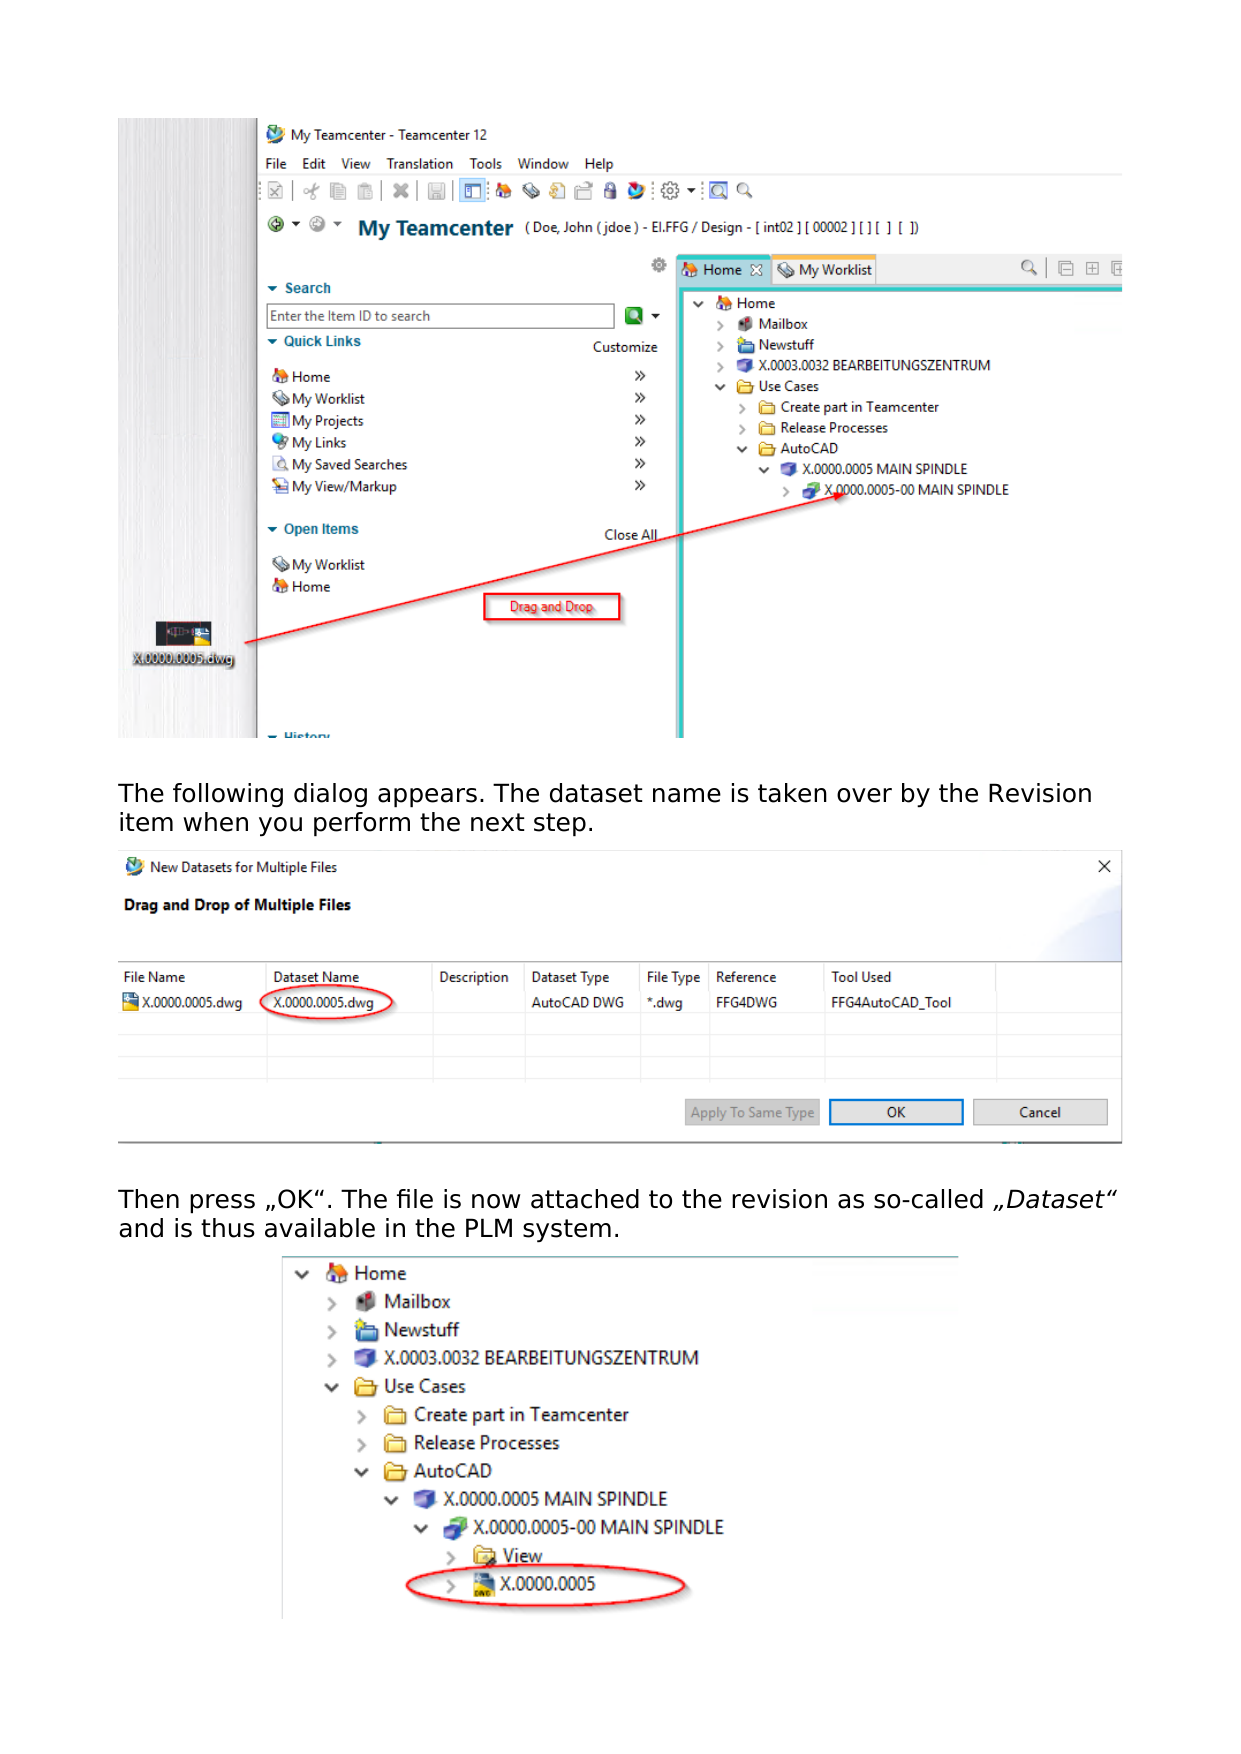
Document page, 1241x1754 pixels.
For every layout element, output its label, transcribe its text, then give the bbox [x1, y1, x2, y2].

text Then press „OK“. The file is now attached to the revision as so-called „Dataset“ and is thus available in the PLM system. [118, 1185, 1122, 1243]
picture [281, 1256, 959, 1619]
text The following dialog appears. The dataset name is taken over by the Revision item when you perform the next step. [118, 779, 1122, 837]
picture [118, 118, 1123, 738]
picture [118, 850, 1123, 1144]
